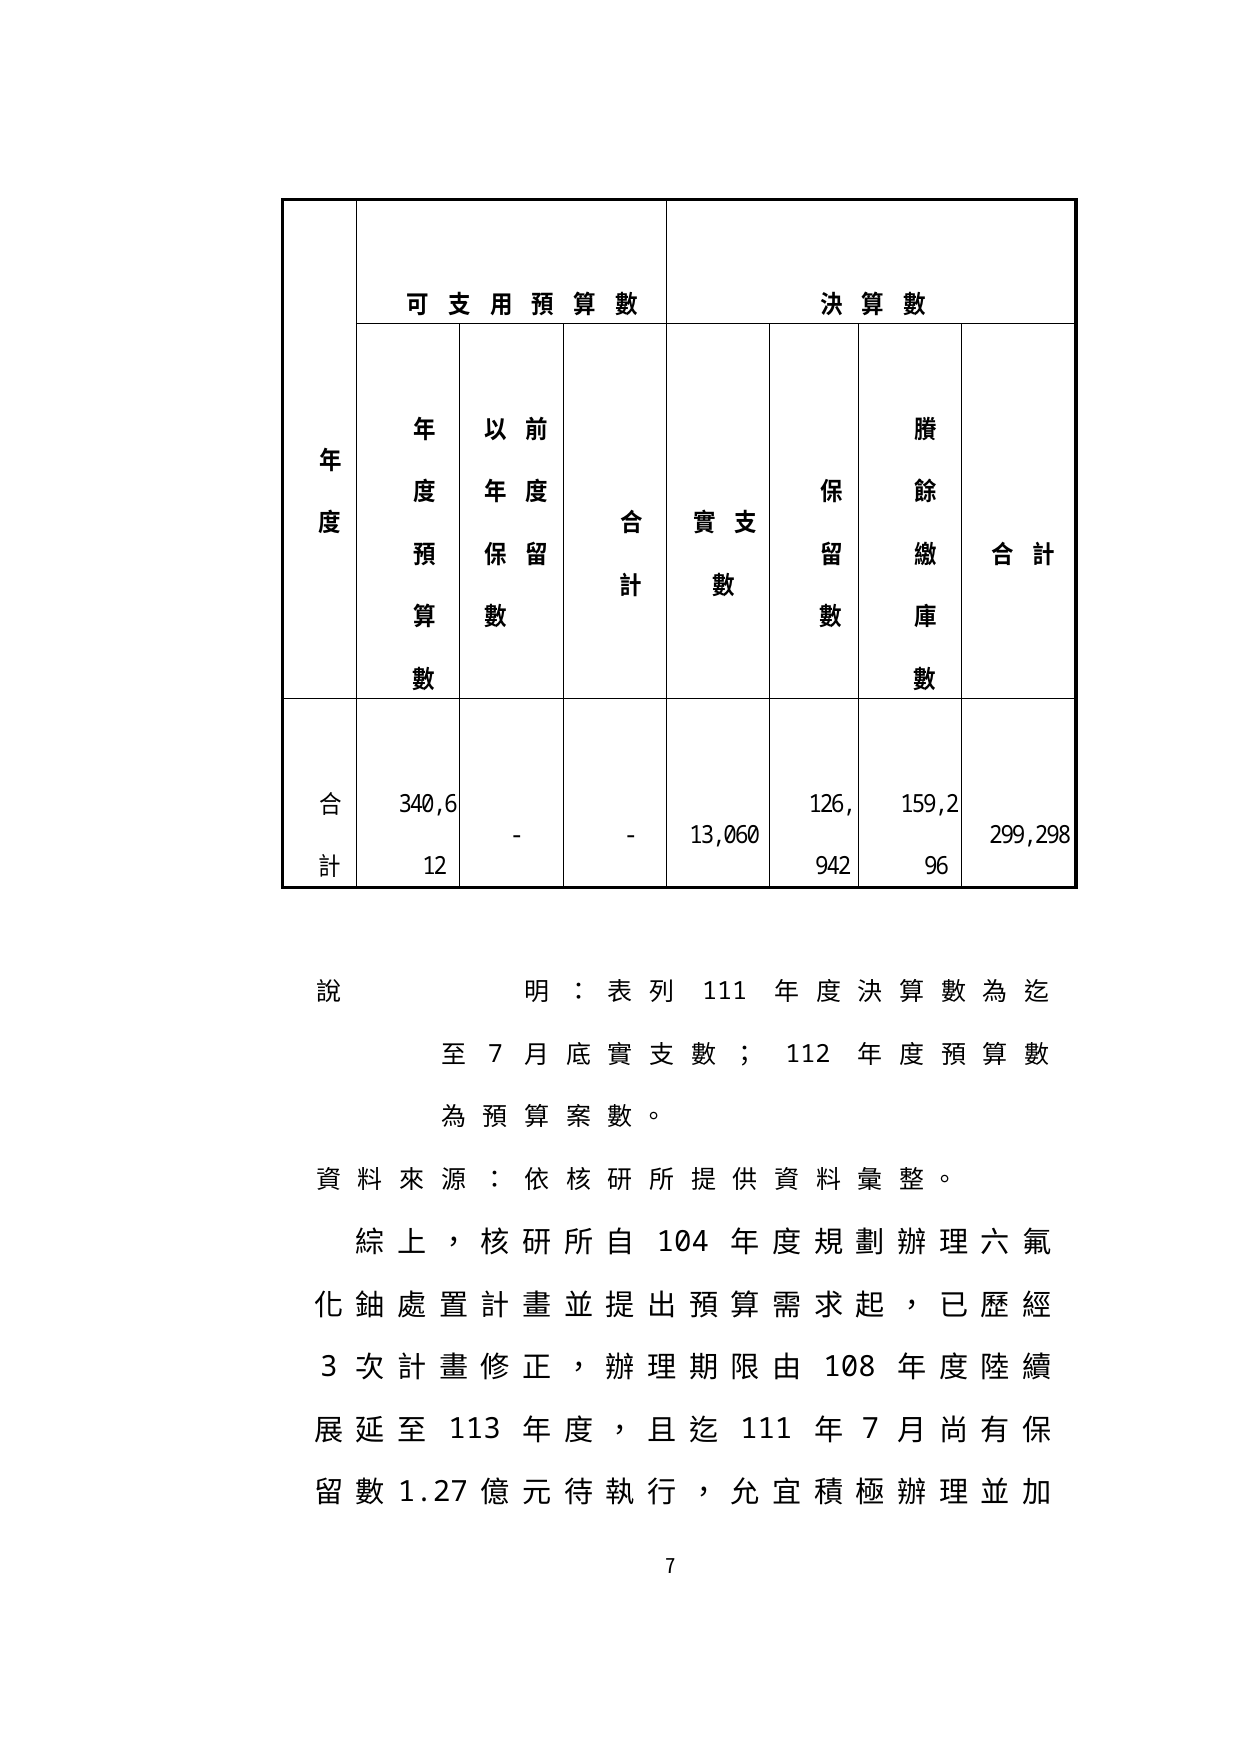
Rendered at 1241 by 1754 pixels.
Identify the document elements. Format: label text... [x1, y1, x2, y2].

text 綜上，核研所自104年度規劃辦理六氟化鈾處置計畫並提出預算需求起，已歷經3次計畫修正，辦理期限由108年度陸續展延至113年度，且迄111年7月尚有保留數1.27億元待執行，允宜積極辦理並加 [271, 1198, 1058, 1511]
table_cell 126,942 [770, 699, 858, 886]
table_cell 159,296 [859, 699, 961, 886]
table_cell - [460, 699, 563, 886]
table_header 決算數 [667, 201, 1074, 323]
table_cell 實支數 [667, 324, 769, 698]
table_cell 合計 [284, 699, 356, 886]
table_cell 保留數 [770, 324, 858, 698]
table_cell 340,612 [357, 699, 459, 886]
table_header 年度 [284, 201, 356, 698]
text 資料來源：依核研所提供資料彙整。 [270, 1136, 1058, 1198]
table_cell - [564, 699, 666, 886]
text 說 明：表列111年度決算數為迄至7月底實支數；112年度預算數為預算案數。 [270, 948, 1058, 1136]
table_cell 合計 [564, 324, 666, 698]
table_cell 13,060 [667, 699, 769, 886]
table_header 可支用預算數 [357, 201, 666, 323]
table_cell 賸餘繳庫數 [859, 324, 961, 698]
table_cell 年度預算數 [357, 324, 459, 698]
table_cell 合計 [962, 324, 1074, 698]
table_cell 以前年度保留數 [460, 324, 563, 698]
table_cell 299,298 [962, 699, 1074, 886]
